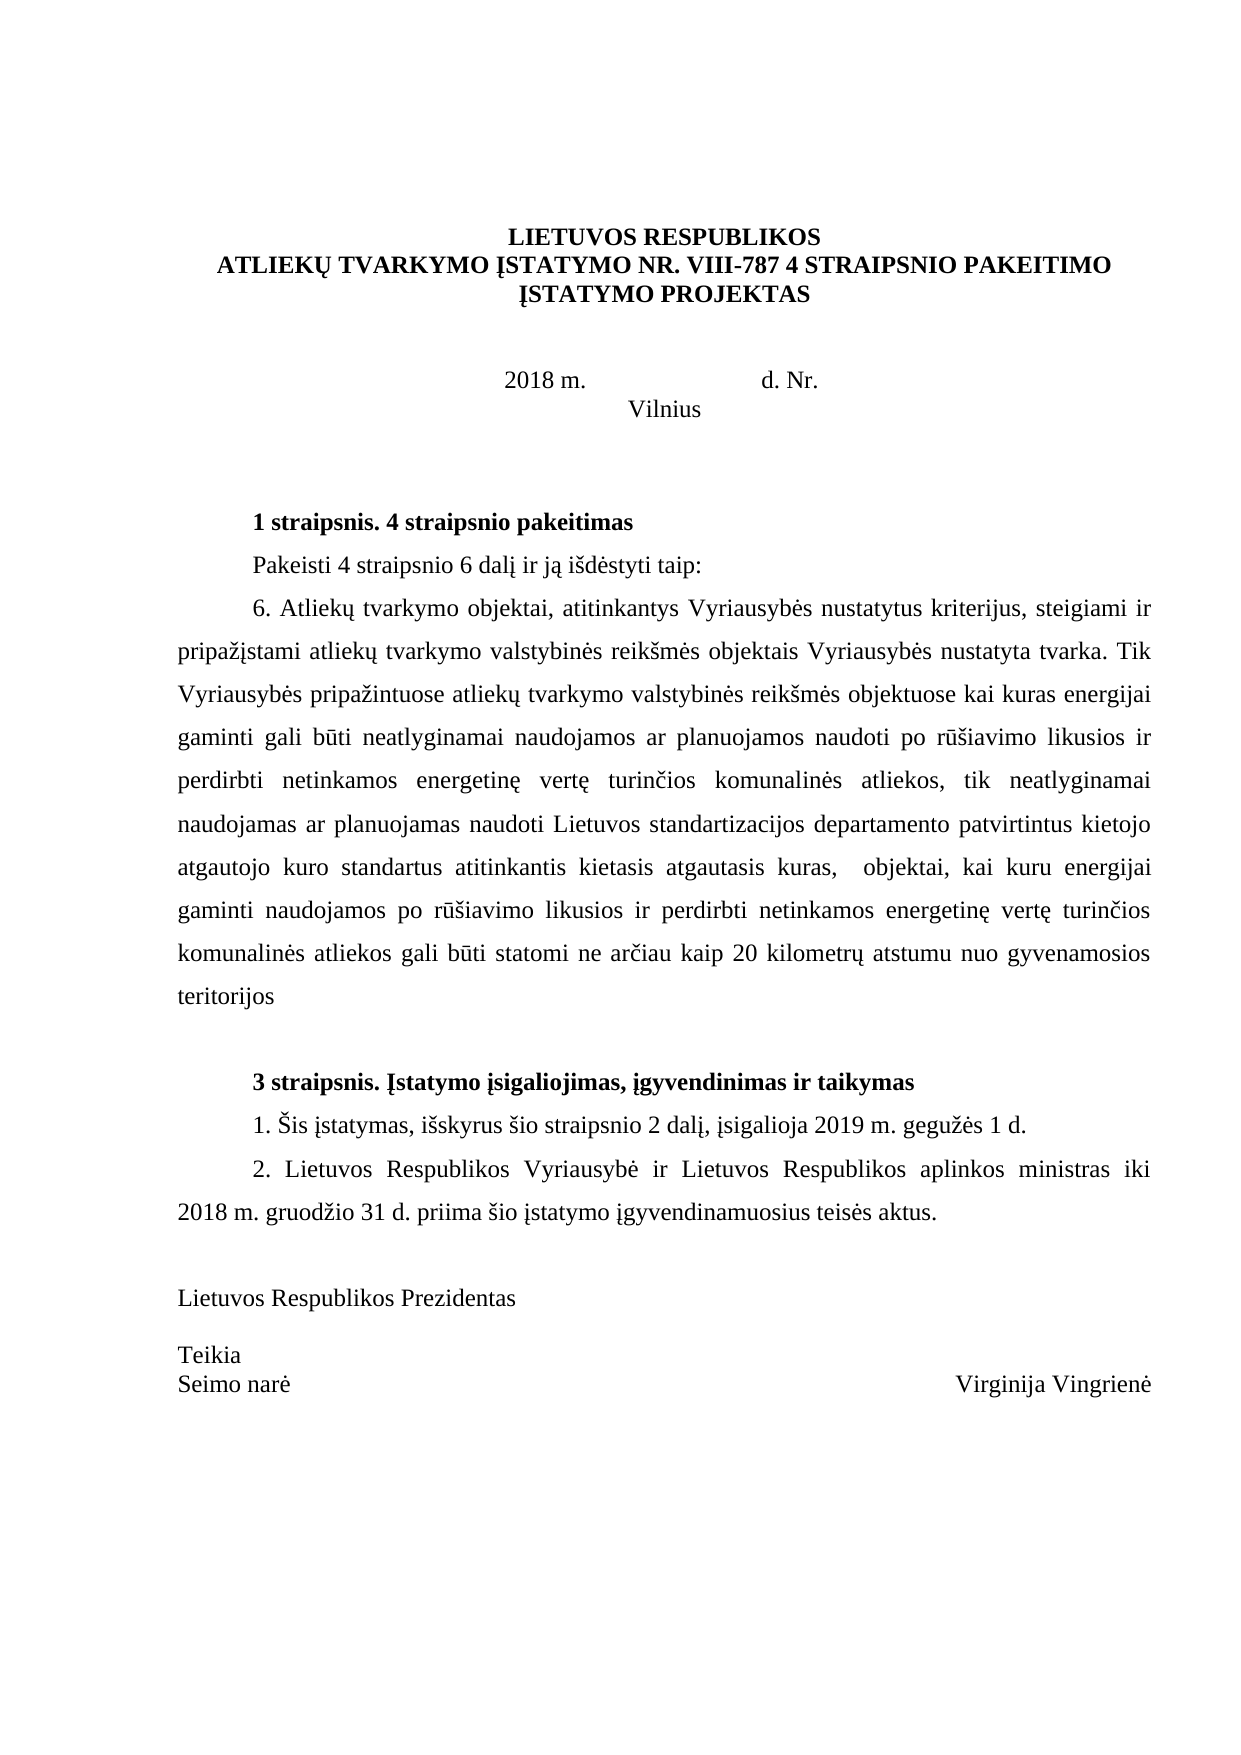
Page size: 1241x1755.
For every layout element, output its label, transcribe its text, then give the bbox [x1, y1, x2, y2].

text 6. Atliekų tvarkymo objektai, atitinkantys Vyriausybės nustatytus kriterijus, steigiami ir pripažįstami atliekų tvarkymo valstybinės reikšmės objektais Vyriausybės nustatyta tvarka. Tik Vyriausybės pripažintuose atliekų tvarkymo valstybinės reikšmės objektuose kai kuras energijai gaminti gali būti neatlyginamai naudojamos ar planuojamos naudoti po rūšiavimo likusios ir perdirbti netinkamos energetinę vertę turinčios komunalinės atliekos, tik neatlyginamai naudojamas ar planuojamas naudoti Lietuvos standartizacijos departamento patvirtintus kietojo atgautojo kuro standartus atitinkantis kietasis atgautasis kuras, objektai, kai kuru energijai gaminti naudojamos po rūšiavimo likusios ir perdirbti netinkamos energetinę vertę turinčios komunalinės atliekos gali būti statomi ne arčiau kaip 20 kilometrų atstumu nuo gyvenamosios teritorijos [177, 593, 1152, 1010]
text 1 straipsnis. 4 straipsnio pakeitimas [177, 507, 1152, 536]
text ĮSTATYMo PROJEKTAS [177, 279, 1152, 308]
text 1. Šis įstatymas, išskyrus šio straipsnio 2 dalį, įsigalioja 2019 m. gegužės 1 d. [177, 1111, 1152, 1139]
text LIETUVOS RESPUBLIKOS [177, 222, 1152, 250]
text Vilnius [177, 394, 1152, 423]
text Seimo narė Virginija Vingrienė [177, 1369, 1152, 1427]
text 2018 m. d. Nr. [177, 365, 1152, 394]
text Lietuvos Respublikos Prezidentas [177, 1283, 1152, 1312]
text ATLIEKŲ TVARKYMO ĮSTATYMO NR. VIII-787 4 STRAIPSNIO PAKEITIMO [177, 250, 1152, 279]
text Pakeisti 4 straipsnio 6 dalį ir ją išdėstyti taip: [177, 550, 1152, 579]
text 3 straipsnis. Įstatymo įsigaliojimas, įgyvendinimas ir taikymas [177, 1067, 1152, 1096]
text 2. Lietuvos Respublikos Vyriausybė ir Lietuvos Respublikos aplinkos ministras iki 2018 m. gruodžio 31 d. priima šio įstatymo įgyvendinamuosius teisės aktus. [177, 1154, 1152, 1226]
text Teikia [177, 1341, 1152, 1369]
